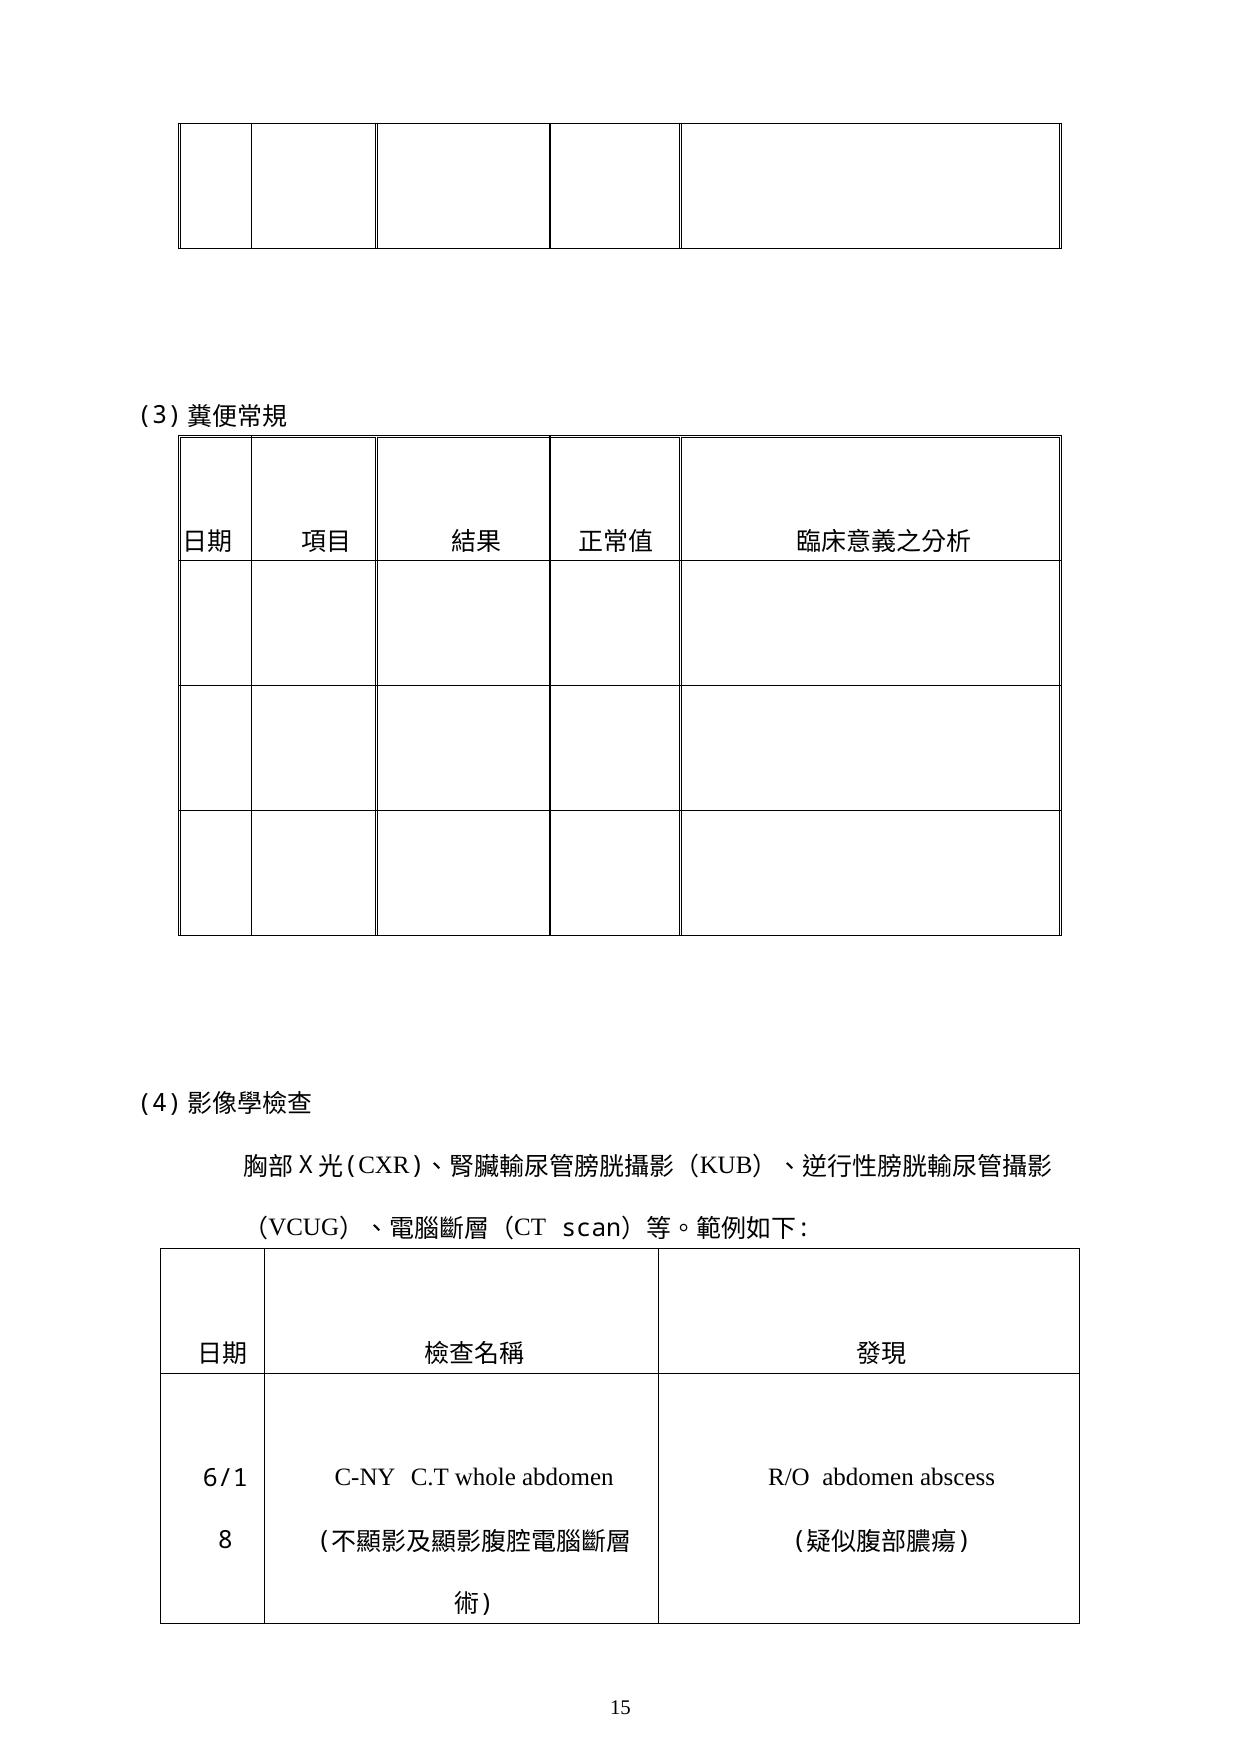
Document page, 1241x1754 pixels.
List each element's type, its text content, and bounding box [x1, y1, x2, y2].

text 胸部X光(CXR)、腎臟輸尿管膀胱攝影（KUB）、逆行性膀胱輸尿管攝影（VCUG）、電腦斷層（CT scan）等。範例如下: [243, 1122, 1122, 1247]
table_header 檢查名稱 [265, 1249, 658, 1372]
table_header 日期 [161, 1249, 264, 1372]
table_cell [682, 561, 1059, 685]
table_cell [378, 811, 549, 935]
list 影像學檢查 [137, 1060, 1122, 1122]
table_cell [252, 561, 375, 685]
table_cell [682, 124, 1059, 247]
table_header 臨床意義之分析 [682, 438, 1059, 560]
table_cell [252, 686, 375, 810]
table_cell [551, 124, 679, 247]
table_cell [252, 811, 375, 935]
table_cell [378, 124, 549, 247]
table_cell [181, 561, 251, 685]
table_cell [181, 811, 251, 935]
table_cell [378, 686, 549, 810]
table_cell [551, 686, 679, 810]
table_cell C-NY C.T whole abdomen (不顯影及顯影腹腔電腦斷層術) [265, 1374, 658, 1622]
table_cell [682, 686, 1059, 810]
table_cell [682, 811, 1059, 935]
table_cell [252, 124, 375, 247]
table_cell R/O abdomen abscess (疑似腹部膿瘍) [659, 1374, 1079, 1622]
table_header 正常值 [551, 438, 679, 560]
table_cell 6/18 [161, 1374, 264, 1622]
table_cell [551, 561, 679, 685]
table_cell [181, 124, 251, 247]
table_header 項目 [252, 438, 375, 560]
table_cell [551, 811, 679, 935]
table_cell [181, 686, 251, 810]
list 糞便常規 [137, 372, 1122, 435]
table_cell [378, 561, 549, 685]
table_header 日期 [181, 438, 251, 560]
table_header 結果 [378, 438, 549, 560]
table_header 發現 [659, 1249, 1079, 1372]
